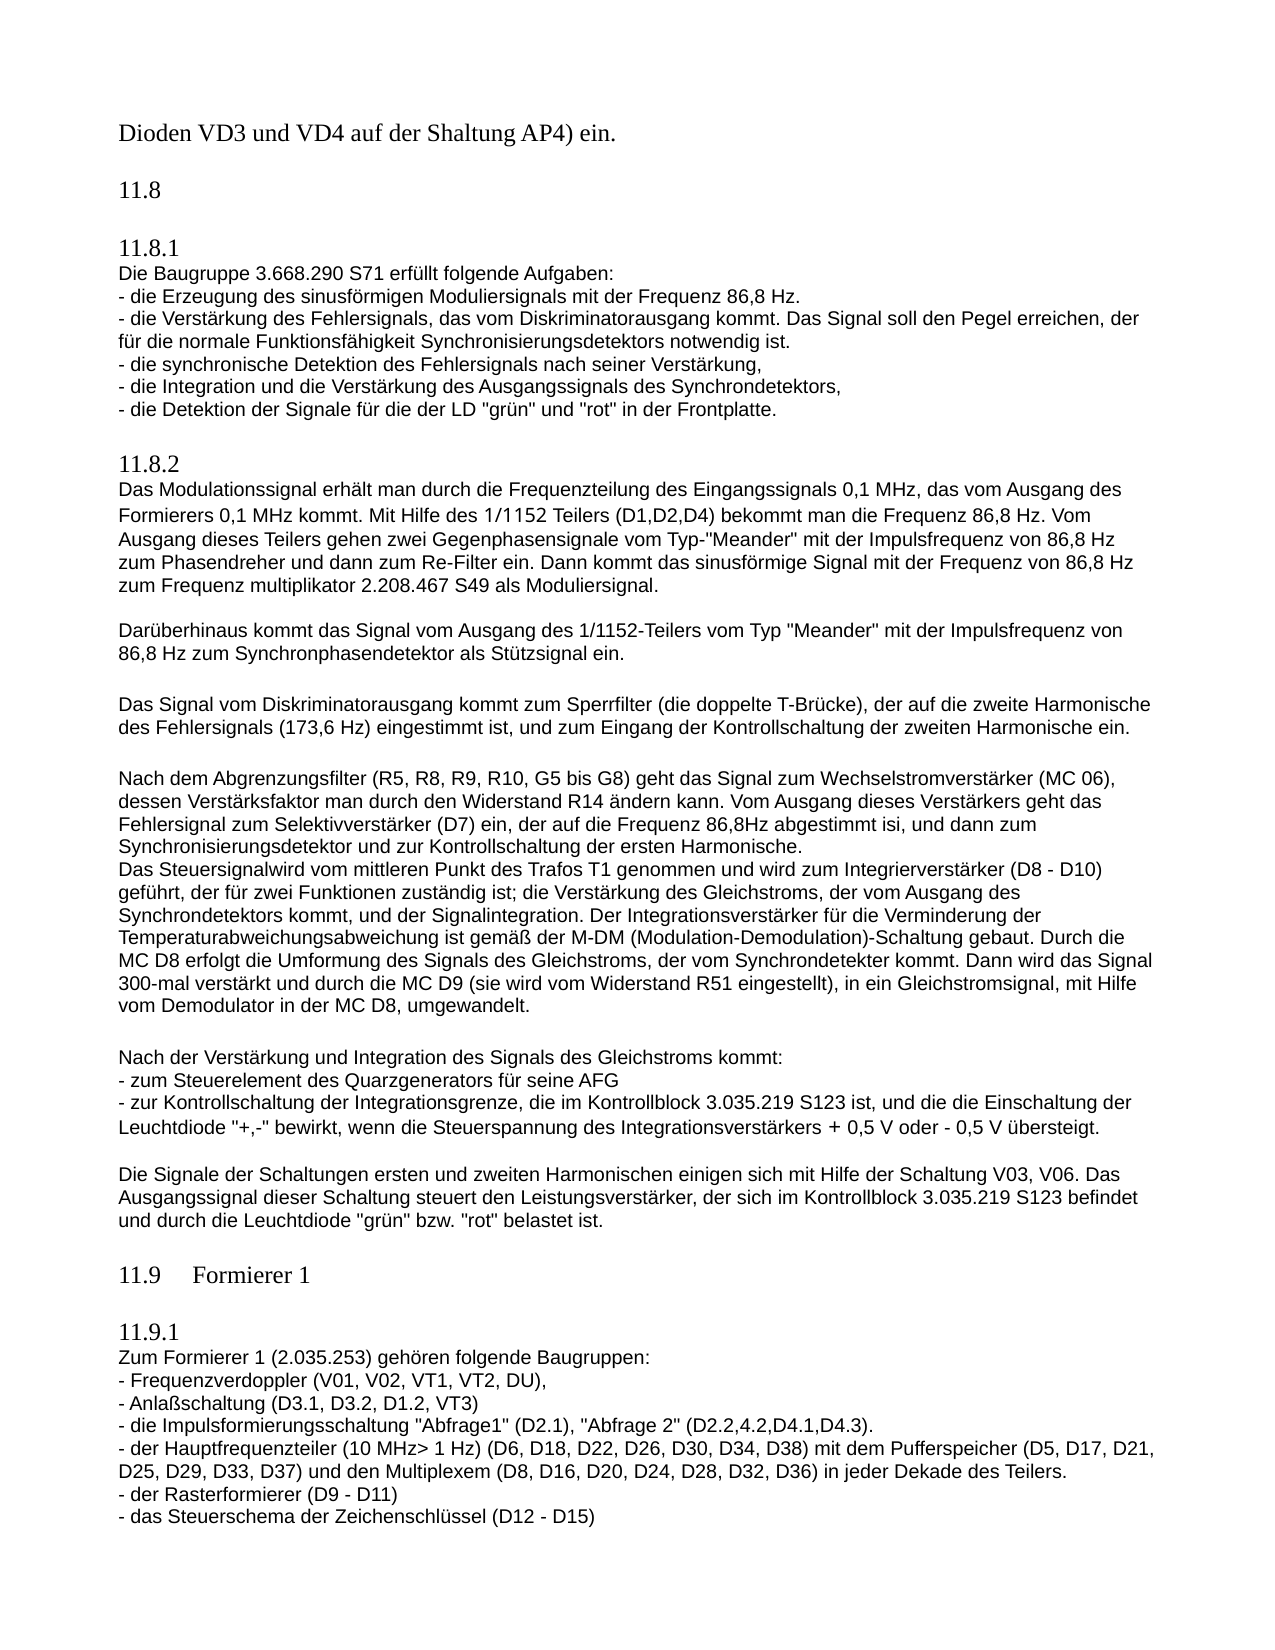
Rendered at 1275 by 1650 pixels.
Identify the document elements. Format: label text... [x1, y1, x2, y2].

text - die Erzeugung des sinusförmigen Moduliersignals mit der Frequenz 86,8 Hz. [118, 284, 1157, 307]
text - Frequenzverdoppler (V01, V02, VT1, VT2, DU), [118, 1369, 1157, 1392]
text - die synchronische Detektion des Fehlersignals nach seiner Verstärkung, [118, 353, 1157, 375]
text - das Steuerschema der Zeichenschlüssel (D12 - D15) [118, 1505, 1157, 1528]
text Die Signale der Schaltungen ersten und zweiten Harmonischen einigen sich mit Hilfe der Schaltung V03, V06. Das Ausgangssignal dieser Schaltung steuert den Leistungsverstärker, der sich im Kontrollblock 3.035.219 S123 befindet und durch die Leuchtdiode "grün" bzw. "rot" belastet ist. [118, 1163, 1157, 1231]
text - Anlaßschaltung (D3.1, D3.2, D1.2, VT3) [118, 1392, 1157, 1414]
text Das Signal vom Diskriminatorausgang kommt zum Sperrfilter (die doppelte T-Brücke), der auf die zweite Harmonische des Fehlersignals (173,6 Hz) eingestimmt ist, und zum Eingang der Kontrollschaltung der zweiten Harmonische ein. [118, 693, 1157, 738]
text - die Detektion der Signale für die der LD "grün" und "rot" in der Frontplatte. [118, 398, 1157, 421]
text - die Integration und die Verstärkung des Ausgangssignals des Synchrondetektors, [118, 375, 1157, 398]
text Nach dem Abgrenzungsfilter (R5, R8, R9, R10, G5 bis G8) geht das Signal zum Wechselstromverstärker (MC 06), dessen Verstärksfaktor man durch den Widerstand R14 ändern kann. Vom Ausgang dieses Verstärkers geht das Fehlersignal zum Selektivverstärker (D7) ein, der auf die Frequenz 86,8Hz abgestimmt isi, und dann zum Synchronisierungsdetektor und zur Kontrollschaltung der ersten Harmonische. [118, 767, 1157, 858]
text Das Steuersignalwird vom mittleren Punkt des Trafos T1 genommen und wird zum Integrierverstärker (D8 - D10) geführt, der für zwei Funktionen zuständig ist; die Verstärkung des Gleichstroms, der vom Ausgang des Synchrondetektors kommt, und der Signalintegration. Der Integrationsverstärker für die Verminderung der Temperaturabweichungsabweichung ist gemäß der M-DM (Modulation-Demodulation)-Schaltung gebaut. Durch die MC D8 erfolgt die Umformung des Signals des Gleichstroms, der vom Synchrondetekter kommt. Dann wird das Signal 300-mal verstärkt und durch die MC D9 (sie wird vom Widerstand R51 eingestellt), in ein Gleichstromsignal, mit Hilfe vom Demodulator in der MC D8, umgewandelt. [118, 858, 1157, 1017]
text 11.8.2 [118, 449, 1157, 478]
text 11.8.1 [118, 233, 1157, 262]
text - der Rasterformierer (D9 - D11) [118, 1482, 1157, 1505]
text Die Baugruppe 3.668.290 S71 erfüllt folgende Aufgaben: [118, 262, 1157, 284]
text 11.8 [118, 176, 1157, 204]
text Das Modulationssignal erhält man durch die Frequenzteilung des Eingangssignals 0,1 MHz, das vom Ausgang des Formierers 0,1 MHz kommt. Mit Hilfe des 1/1152 Teilers (D1,D2,D4) bekommt man die Frequenz 86,8 Hz. Vom Ausgang dieses Teilers gehen zwei Gegenphasensignale vom Typ-"Meander" mit der Impulsfrequenz von 86,8 Hz zum Phasendreher und dann zum Re-Filter ein. Dann kommt das sinusförmige Signal mit der Frequenz von 86,8 Hz zum Frequenz multiplikator 2.208.467 S49 als Moduliersignal. [118, 478, 1157, 596]
text - zur Kontrollschaltung der Integrationsgrenze, die im Kontrollblock 3.035.219 S123 ist, und die die Einschaltung der Leuchtdiode "+,-" bewirkt, wenn die Steuerspannung des Integrationsverstärkers + 0,5 V oder - 0,5 V übersteigt. [118, 1091, 1157, 1139]
text - die Impulsformierungsschaltung "Abfrage1" (D2.1), "Abfrage 2" (D2.2,4.2,D4.1,D4.3). [118, 1414, 1157, 1437]
text Nach der Verstärkung und Integration des Signals des Gleichstroms kommt: [118, 1046, 1157, 1068]
text 11.9.1 [118, 1317, 1157, 1346]
text 11.9 Formierer 1 [118, 1260, 1157, 1289]
text Darüberhinaus kommt das Signal vom Ausgang des 1/1152-Teilers vom Typ "Meander" mit der Impulsfrequenz von 86,8 Hz zum Synchronphasendetektor als Stützsignal ein. [118, 619, 1157, 664]
text - der Hauptfrequenzteiler (10 MHz> 1 Hz) (D6, D18, D22, D26, D30, D34, D38) mit dem Pufferspeicher (D5, D17, D21, D25, D29, D33, D37) und den Multiplexem (D8, D16, D20, D24, D28, D32, D36) in jeder Dekade des Teilers. [118, 1437, 1157, 1482]
text Dioden VD3 und VD4 auf der Shaltung AP4) ein. [118, 118, 1157, 147]
text - die Verstärkung des Fehlersignals, das vom Diskriminatorausgang kommt. Das Signal soll den Pegel erreichen, der für die normale Funktionsfähigkeit Synchronisierungsdetektors notwendig ist. [118, 307, 1157, 353]
text - zum Steuerelement des Quarzgenerators für seine AFG [118, 1068, 1157, 1091]
text Zum Formierer 1 (2.035.253) gehören folgende Baugruppen: [118, 1346, 1157, 1369]
